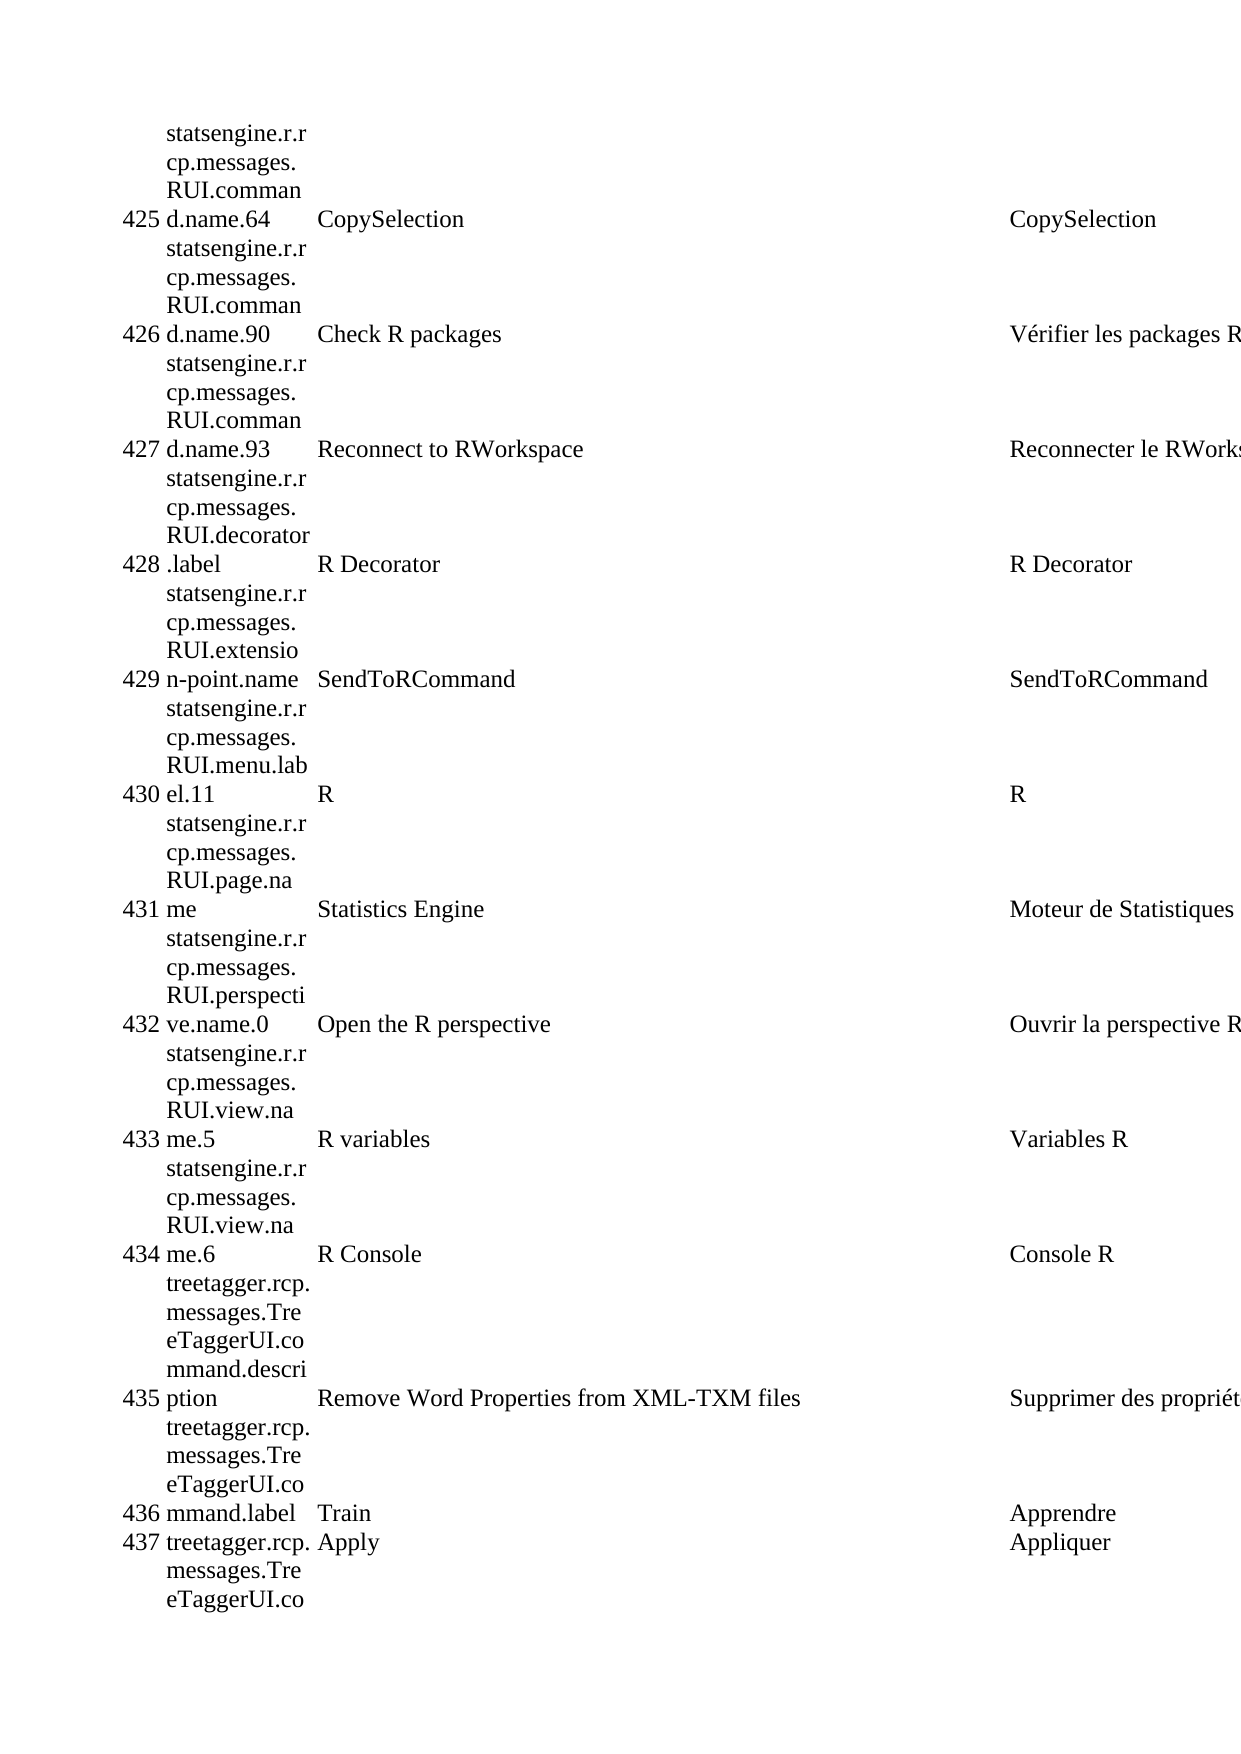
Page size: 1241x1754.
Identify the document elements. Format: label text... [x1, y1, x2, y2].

table_cell Appliquer [1006, 1527, 1240, 1613]
table_cell statsengine.r.rcp.messages.RUI.menu.label.11 [163, 693, 314, 808]
table_cell Check R packages [314, 233, 1006, 348]
table_cell statsengine.r.rcp.messages.RUI.view.name.5 [163, 1038, 314, 1153]
table_cell treetagger.rcp.messages.TreeTaggerUI.command.label [163, 1412, 314, 1527]
table_cell Train [314, 1412, 1006, 1527]
table_cell R variables [314, 1038, 1006, 1153]
table_cell Statistics Engine [314, 808, 1006, 923]
table_cell Supprimer des propriétés de mots dans les fichiers XML-TXM [1006, 1268, 1240, 1412]
table_cell statsengine.r.rcp.messages.RUI.command.name.93 [163, 348, 314, 463]
table_cell statsengine.r.rcp.messages.RUI.command.name.90 [163, 233, 314, 348]
table_cell SendToRCommand [314, 578, 1006, 693]
table_cell CopySelection [1006, 118, 1240, 233]
table_cell R [1006, 693, 1240, 808]
table_cell 437 [112, 1527, 163, 1613]
table_cell statsengine.r.rcp.messages.RUI.page.name [163, 808, 314, 923]
table_cell Ouvrir la perspective R [1006, 923, 1240, 1038]
table_cell 428 [112, 463, 163, 578]
table_cell R Decorator [314, 463, 1006, 578]
table_cell 436 [112, 1412, 163, 1527]
table_cell statsengine.r.rcp.messages.RUI.extension-point.name [163, 578, 314, 693]
table_cell statsengine.r.rcp.messages.RUI.perspective.name.0 [163, 923, 314, 1038]
table_cell Open the R perspective [314, 923, 1006, 1038]
table_cell statsengine.r.rcp.messages.RUI.view.name.6 [163, 1153, 314, 1268]
table_cell statsengine.r.rcp.messages.RUI.command.name.64 [163, 118, 314, 233]
table_cell R Decorator [1006, 463, 1240, 578]
table_cell Moteur de Statistiques [1006, 808, 1240, 923]
table_cell treetagger.rcp.messages.TreeTaggerUI.co [163, 1527, 314, 1613]
table_cell 434 [112, 1153, 163, 1268]
table_cell Apprendre [1006, 1412, 1240, 1527]
table_cell Reconnecter le RWorkspace [1006, 348, 1240, 463]
table_cell Vérifier les packages R [1006, 233, 1240, 348]
table_cell 427 [112, 348, 163, 463]
table_cell 432 [112, 923, 163, 1038]
table_cell R Console [314, 1153, 1006, 1268]
table_cell Variables R [1006, 1038, 1240, 1153]
table_cell Reconnect to RWorkspace [314, 348, 1006, 463]
table_cell 425 [112, 118, 163, 233]
table_cell Apply [314, 1527, 1006, 1613]
table_cell 431 [112, 808, 163, 923]
table_cell statsengine.r.rcp.messages.RUI.decorator.label [163, 463, 314, 578]
table_cell R [314, 693, 1006, 808]
table_cell SendToRCommand [1006, 578, 1240, 693]
table_cell CopySelection [314, 118, 1006, 233]
table_cell Remove Word Properties from XML-TXM files [314, 1268, 1006, 1412]
table_cell 435 [112, 1268, 163, 1412]
table_cell Console R [1006, 1153, 1240, 1268]
table_cell 429 [112, 578, 163, 693]
table_cell 430 [112, 693, 163, 808]
table_cell treetagger.rcp.messages.TreeTaggerUI.command.description [163, 1268, 314, 1412]
table_cell 426 [112, 233, 163, 348]
table_cell 433 [112, 1038, 163, 1153]
